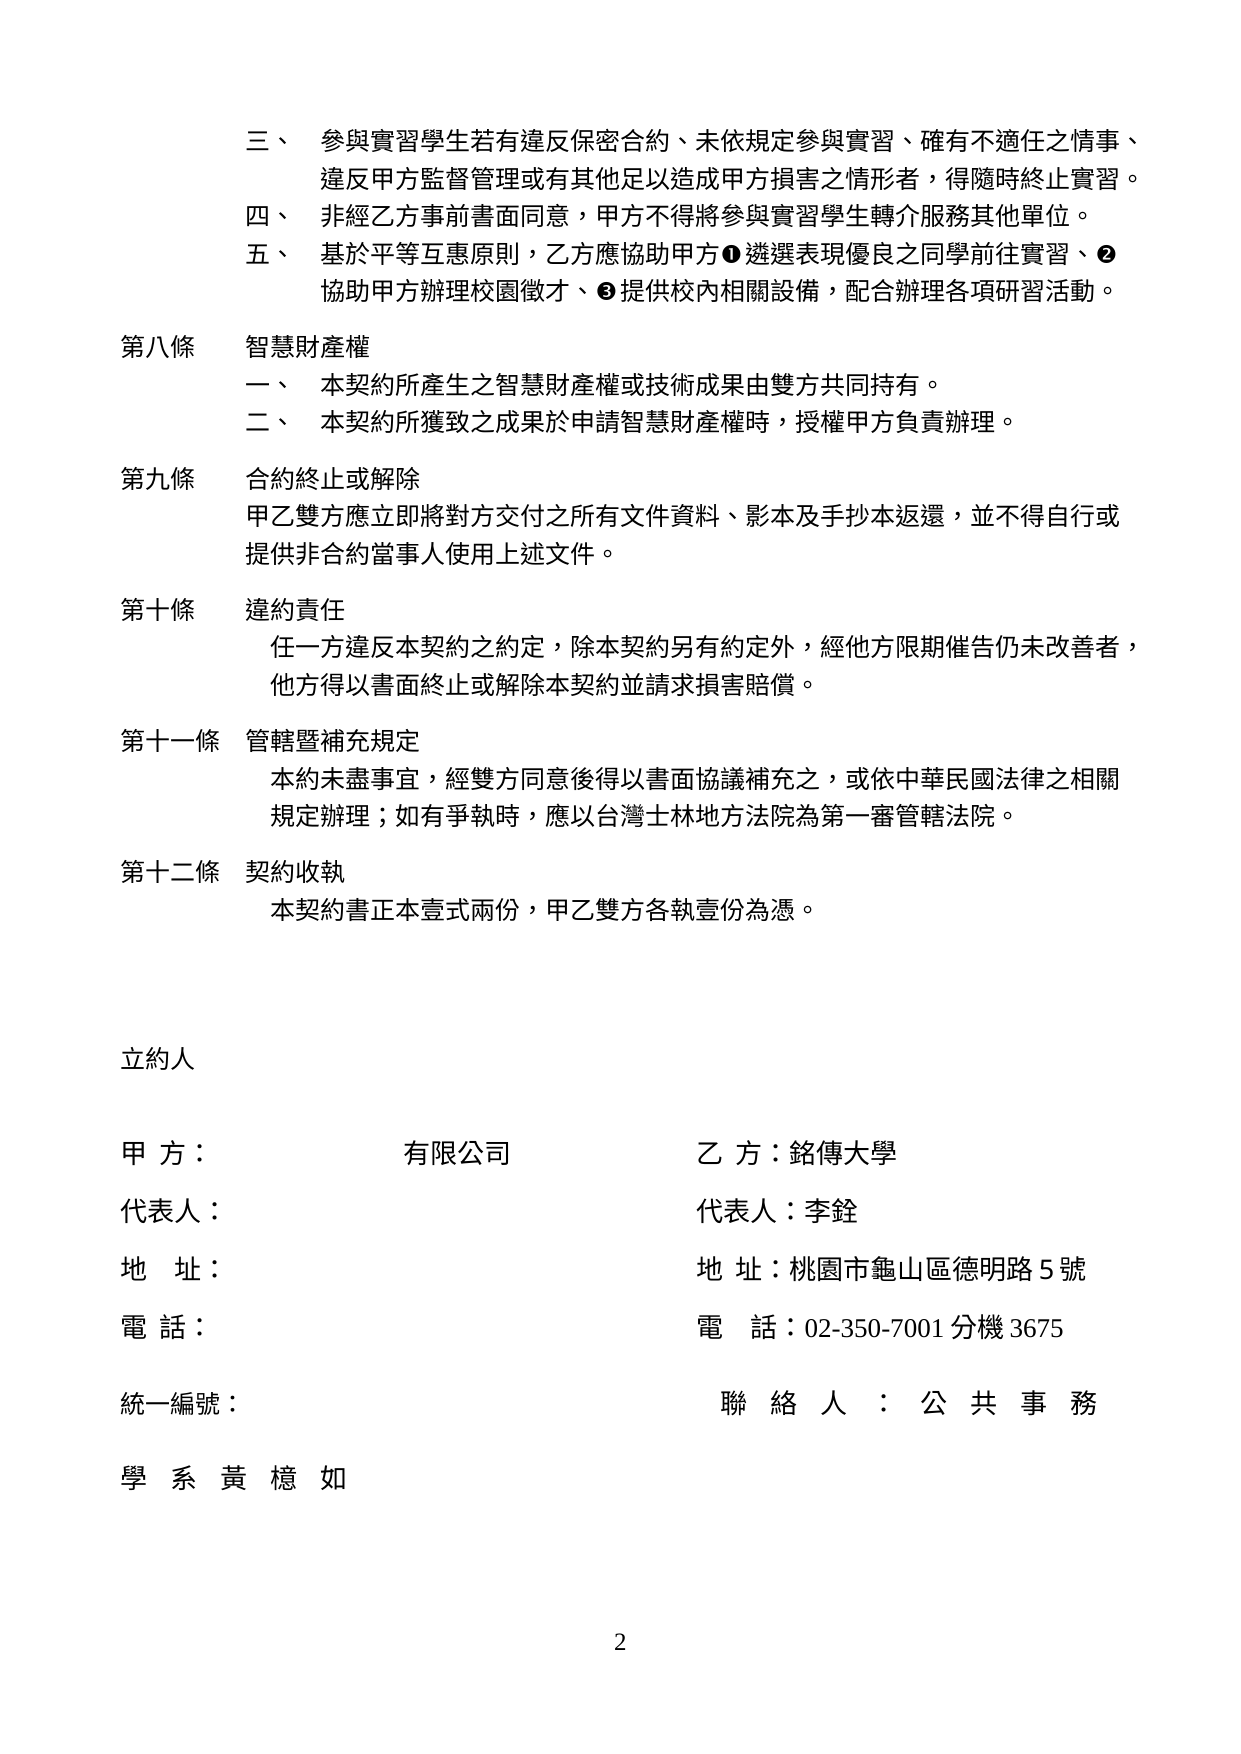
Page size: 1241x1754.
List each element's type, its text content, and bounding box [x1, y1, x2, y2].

text 本契約書正本壹式兩份，甲乙雙方各執壹份為憑。 [247, 890, 1120, 927]
list 本契約所產生之智慧財產權或技術成果由雙方共同持有。 [245, 365, 1120, 402]
list 基於平等互惠原則，乙方應協助甲方遴選表現優良之同學前往實習、 [245, 233, 1120, 271]
list 智慧財產權 [120, 327, 1120, 365]
text 協助甲方辦理校園徵才、提供校內相關設備，配合辦理各項研習活動。 [245, 271, 1120, 308]
text 任一方違反本契約之約定，除本契約另有約定外，經他方限期催告仍未改善者，他方得以書面終止或解除本契約並請求損害賠償。 [251, 627, 1120, 702]
text 代表人： 代表人：李銓 [120, 1190, 1120, 1229]
list 合約終止或解除 [120, 458, 1120, 496]
list 違約責任 [120, 590, 1120, 627]
text 本約未盡事宜，經雙方同意後得以書面協議補充之，或依中華民國法律之相關規定辦理；如有爭執時，應以台灣士林地方法院為第一審管轄法院。 [251, 758, 1120, 833]
list 管轄暨補充規定 [120, 721, 1120, 758]
text 統一編號： 聯絡人：公共事務學系黃檍如 [120, 1364, 1120, 1514]
text 甲 方： 有限公司 乙 方：銘傳大學 [120, 1132, 1120, 1171]
text 甲乙雙方應立即將對方交付之所有文件資料、影本及手抄本返還，並不得自行或提供非合約當事人使用上述文件。 [244, 496, 1120, 571]
list 契約收執 [120, 852, 1120, 890]
list 參與實習學生若有違反保密合約、未依規定參與實習、確有不適任之情事、違反甲方監督管理或有其他足以造成甲方損害之情形者，得隨時終止實習。 [243, 121, 1120, 196]
text 電 話： 電 話：02-350-7001分機3675 [120, 1306, 1120, 1345]
text 地 址： 地 址：桃園市龜山區德明路5號 [120, 1248, 1120, 1287]
text 立約人 [120, 1040, 1120, 1076]
list 本契約所獲致之成果於申請智慧財產權時，授權甲方負責辦理。 [245, 402, 1120, 440]
list 非經乙方事前書面同意，甲方不得將參與實習學生轉介服務其他單位。 [245, 196, 1120, 233]
